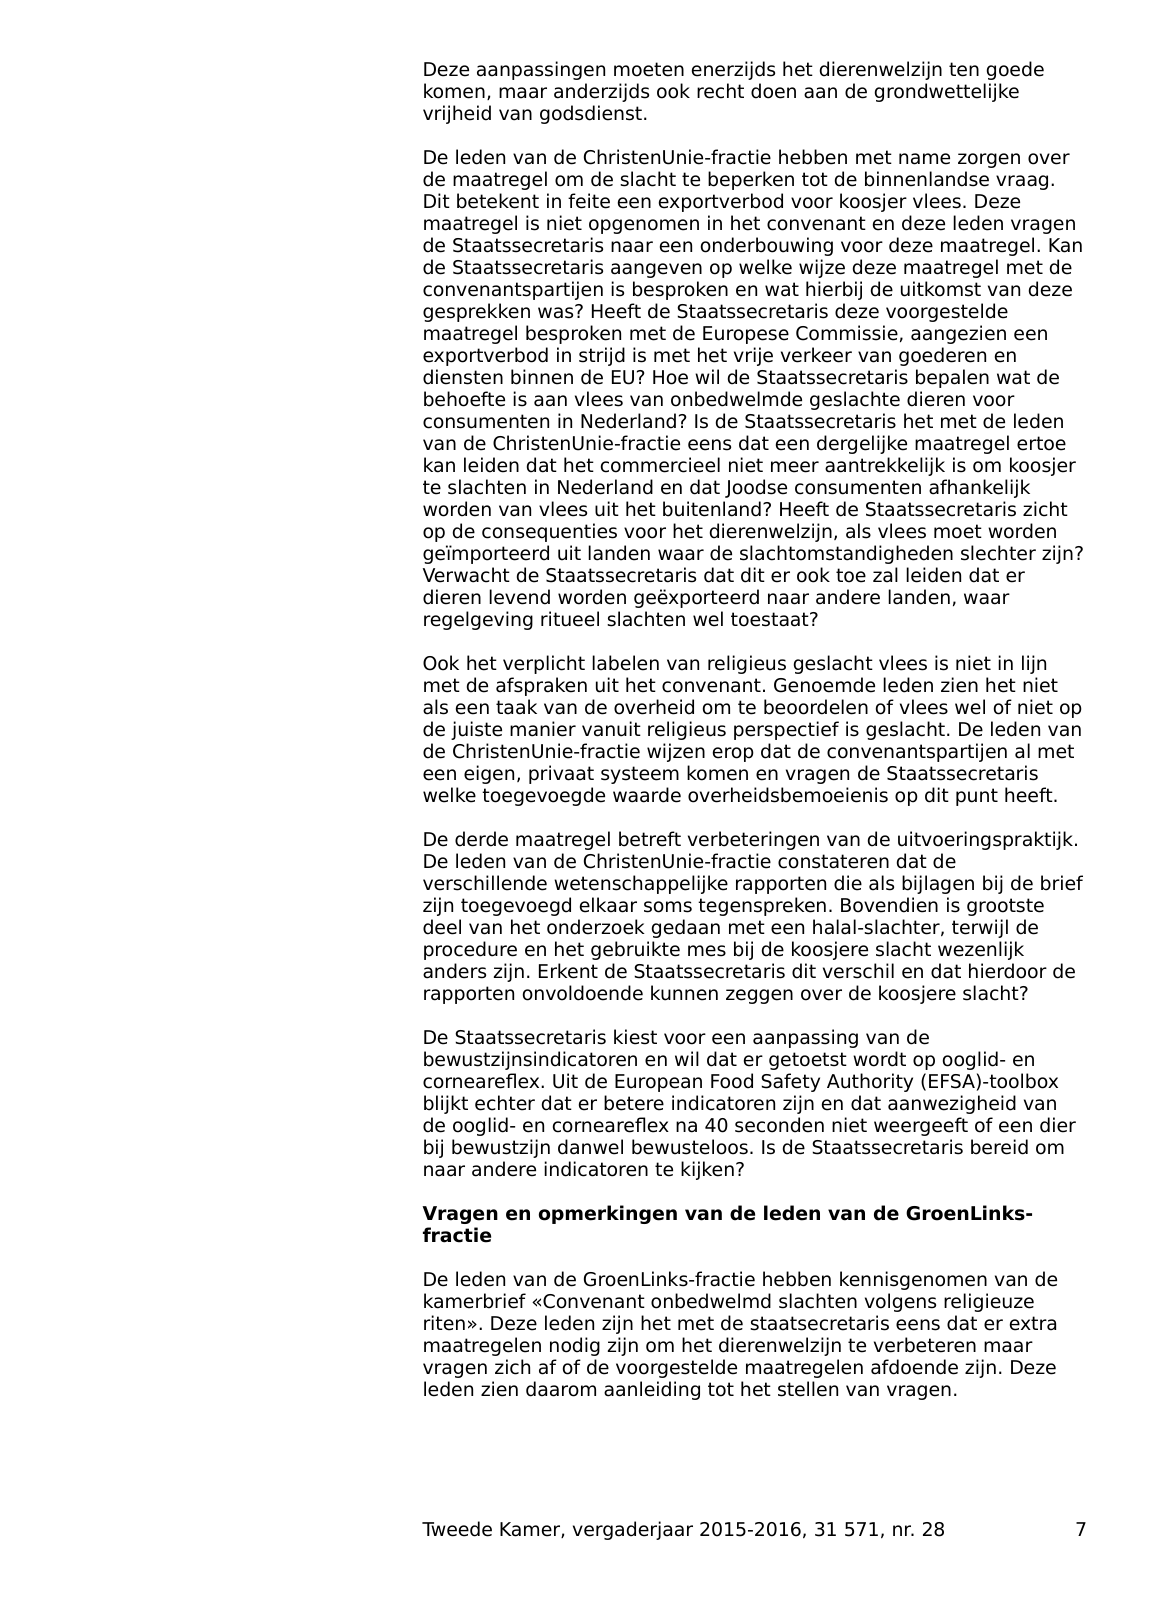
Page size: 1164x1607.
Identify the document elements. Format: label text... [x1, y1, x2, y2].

text De leden van de ChristenUnie-fractie hebben met name zorgen over de maatregel om de slacht te beperken tot de binnenlandse vraag. Dit betekent in feite een exportverbod voor koosjer vlees. Deze maatregel is niet opgenomen in het convenant en deze leden vragen de Staatssecretaris naar een onderbouwing voor deze maatregel. Kan de Staatssecretaris aangeven op welke wijze deze maatregel met de convenantspartijen is besproken en wat hierbij de uitkomst van deze gesprekken was? Heeft de Staatssecretaris deze voorgestelde maatregel besproken met de Europese Commissie, aangezien een exportverbod in strijd is met het vrije verkeer van goederen en diensten binnen de EU? Hoe wil de Staatssecretaris bepalen wat de behoefte is aan vlees van onbedwelmde geslachte dieren voor consumenten in Nederland? Is de Staatssecretaris het met de leden van de ChristenUnie-fractie eens dat een dergelijke maatregel ertoe kan leiden dat het commercieel niet meer aantrekkelijk is om koosjer te slachten in Nederland en dat Joodse consumenten afhankelijk worden van vlees uit het buitenland? Heeft de Staatssecretaris zicht op de consequenties voor het dierenwelzijn, als vlees moet worden geïmporteerd uit landen waar de slachtomstandigheden slechter zijn? Verwacht de Staatssecretaris dat dit er ook toe zal leiden dat er dieren levend worden geëxporteerd naar andere landen, waar regelgeving ritueel slachten wel toestaat? [422, 147, 1087, 631]
text De leden van de GroenLinks-fractie hebben kennisgenomen van de kamerbrief «Convenant onbedwelmd slachten volgens religieuze riten». Deze leden zijn het met de staatsecretaris eens dat er extra maatregelen nodig zijn om het dierenwelzijn te verbeteren maar vragen zich af of de voorgestelde maatregelen afdoende zijn. Deze leden zien daarom aanleiding tot het stellen van vragen. [422, 1269, 1087, 1401]
text Deze aanpassingen moeten enerzijds het dierenwelzijn ten goede komen, maar anderzijds ook recht doen aan de grondwettelijke vrijheid van godsdienst. [422, 59, 1087, 125]
text De derde maatregel betreft verbeteringen van de uitvoeringspraktijk. De leden van de ChristenUnie-fractie constateren dat de verschillende wetenschappelijke rapporten die als bijlagen bij de brief zijn toegevoegd elkaar soms tegenspreken. Bovendien is grootste deel van het onderzoek gedaan met een halal-slachter, terwijl de procedure en het gebruikte mes bij de koosjere slacht wezenlijk anders zijn. Erkent de Staatssecretaris dit verschil en dat hierdoor de rapporten onvoldoende kunnen zeggen over de koosjere slacht? [422, 829, 1087, 1005]
text Ook het verplicht labelen van religieus geslacht vlees is niet in lijn met de afspraken uit het convenant. Genoemde leden zien het niet als een taak van de overheid om te beoordelen of vlees wel of niet op de juiste manier vanuit religieus perspectief is geslacht. De leden van de ChristenUnie-fractie wijzen erop dat de convenantspartijen al met een eigen, privaat systeem komen en vragen de Staatssecretaris welke toegevoegde waarde overheidsbemoeienis op dit punt heeft. [422, 653, 1087, 807]
text De Staatssecretaris kiest voor een aanpassing van de bewustzijnsindicatoren en wil dat er getoetst wordt op ooglid- en corneareflex. Uit de European Food Safety Authority (EFSA)-toolbox blijkt echter dat er betere indicatoren zijn en dat aanwezigheid van de ooglid- en corneareflex na 40 seconden niet weergeeft of een dier bij bewustzijn danwel bewusteloos. Is de Staatssecretaris bereid om naar andere indicatoren te kijken? [422, 1027, 1087, 1181]
subtitle Vragen en opmerkingen van de leden van de GroenLinks-fractie [422, 1203, 1087, 1247]
